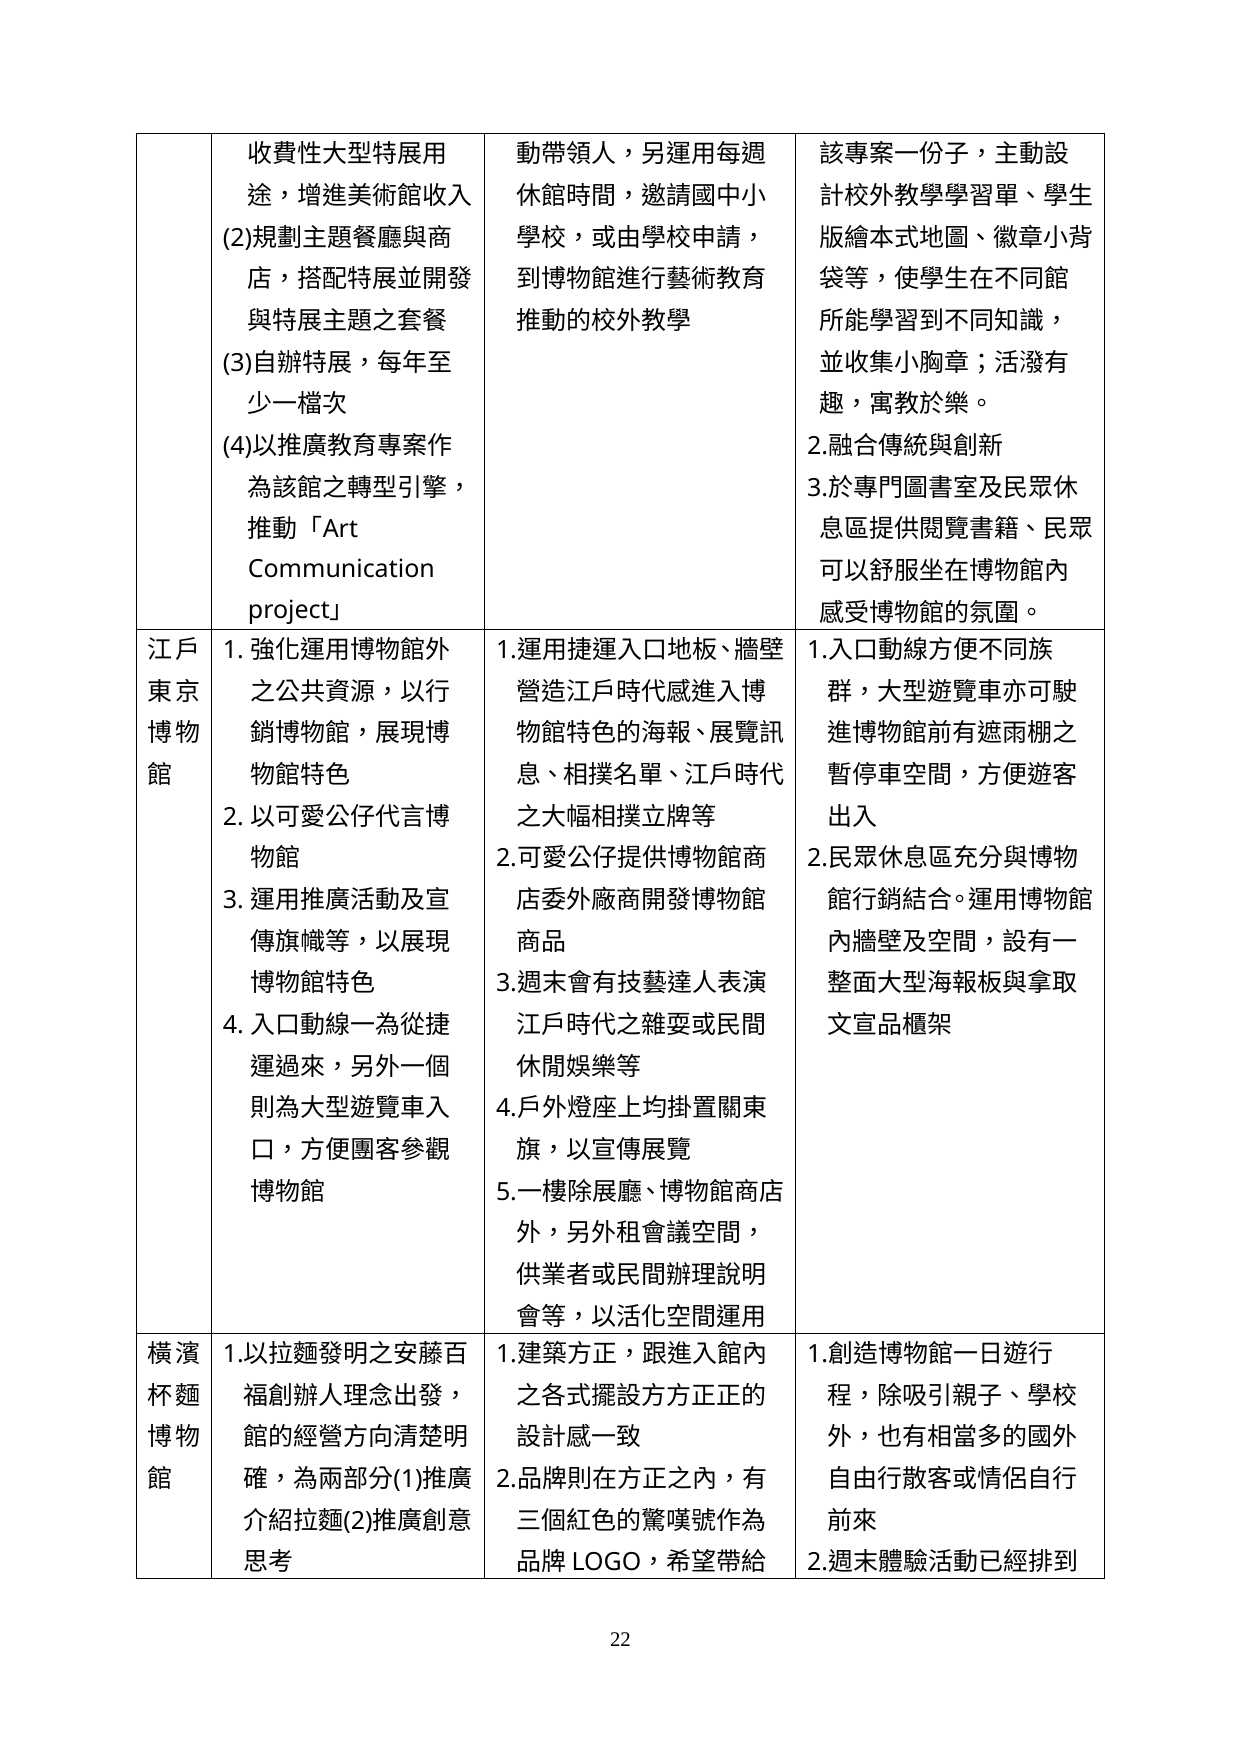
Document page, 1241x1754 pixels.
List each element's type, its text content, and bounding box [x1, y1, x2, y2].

table_cell 該專案一份子，主動設計校外教學學習單、學生版繪本式地圖、徽章小背袋等，使學生在不同館所能學習到不同知識，並收集小胸章；活潑有趣，寓教於樂。 2.融合傳統與創新 3.於專門圖書室及民眾休息區提供閱覽書籍、民眾可以舒服坐在博物館內感受博物館的氛圍。 [796, 134, 1104, 628]
table_cell 1. 強化運用博物館外之公共資源，以行銷博物館，展現博物館特色 2. 以可愛公仔代言博物館 3. 運用推廣活動及宣傳旗幟等，以展現博物館特色 4. 入口動線一為從捷運過來，另外一個則為大型遊覽車入口，方便團客參觀博物館 [212, 630, 484, 1332]
table_cell 1.創造博物館一日遊行程，除吸引親子、學校外，也有相當多的國外自由行散客或情侶自行前來 2.週末體驗活動已經排到 [796, 1334, 1104, 1578]
table_cell 1.入口動線方便不同族 群，大型遊覽車亦可駛進博物館前有遮雨棚之暫停車空間，方便遊客出入 2.民眾休息區充分與博物 館行銷結合。運用博物館內牆壁及空間，設有一整面大型海報板與拿取文宣品櫃架 [796, 630, 1104, 1332]
table_cell 收費性大型特展用途，增進美術館收入 (2)規劃主題餐廳與商店，搭配特展並開發與特展主題之套餐 (3)自辦特展，每年至少一檔次 (4)以推廣教育專案作為該館之轉型引擎，推動「Art Communication project」 [212, 134, 484, 628]
table_cell 1.以拉麵發明之安藤百福創辦人理念出發，館的經營方向清楚明確，為兩部分(1)推廣介紹拉麵(2)推廣創意思考 [212, 1334, 484, 1578]
table_cell 1.建築方正，跟進入館內之各式擺設方方正正的設計感一致 2.品牌則在方正之內，有三個紅色的驚嘆號作為品牌LOGO，希望帶給 [485, 1334, 795, 1578]
table_cell 橫濱杯麵博物館 [137, 1334, 211, 1578]
table_cell 動帶領人，另運用每週休館時間，邀請國中小學校，或由學校申請，到博物館進行藝術教育推動的校外教學 [485, 134, 795, 628]
table_cell 江戶東京博物館 [137, 630, 211, 1332]
table_cell [137, 134, 211, 628]
table_cell 1.運用捷運入口地板、牆壁營造江戶時代感進入博物館特色的海報、展覽訊息、相撲名單、江戶時代之大幅相撲立牌等 2.可愛公仔提供博物館商店委外廠商開發博物館商品 3.週末會有技藝達人表演江戶時代之雜耍或民間休閒娛樂等 4.戶外燈座上均掛置關東旗，以宣傳展覽 5.一樓除展廳、博物館商店外，另外租會議空間，供業者或民間辦理說明會等，以活化空間運用 [485, 630, 795, 1332]
